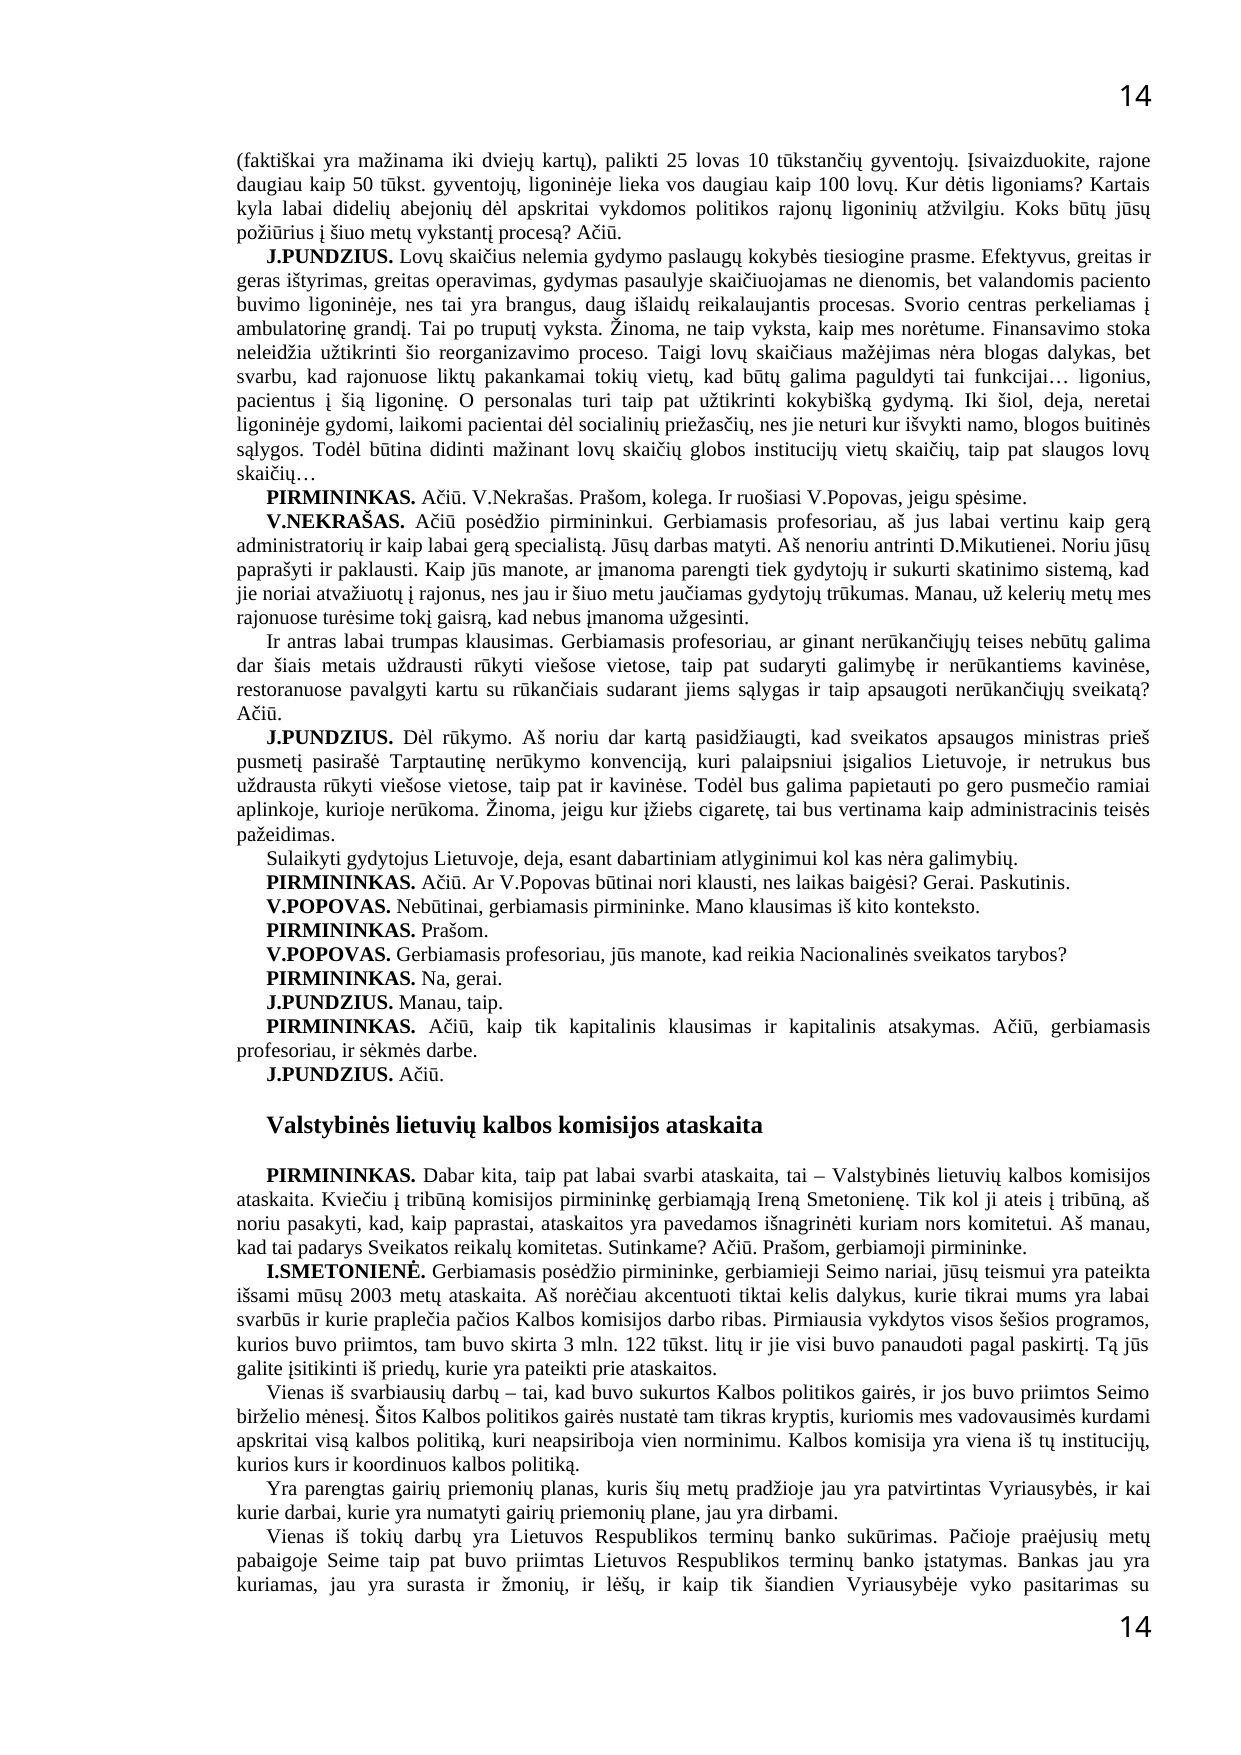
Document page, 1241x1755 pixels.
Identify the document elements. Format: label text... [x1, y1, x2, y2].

text V.POPOVAS. Gerbiamasis profesoriau, jūs manote, kad reikia Nacionalinės sveikatos tarybos? [236, 942, 1152, 966]
text Ir antras labai trumpas klausimas. Gerbiamasis profesoriau, ar ginant nerūkančiųjų teises nebūtų galima dar šiais metais uždrausti rūkyti viešose vietose, taip pat sudaryti galimybę ir nerūkantiems kavinėse, restoranuose pavalgyti kartu su rūkančiais sudarant jiems sąlygas ir taip apsaugoti nerūkančiųjų sveikatą? Ačiū. [236, 629, 1152, 725]
text PIRMININKAS. Ačiū. V.Nekrašas. Prašom, kolega. Ir ruošiasi V.Popovas, jeigu spėsime. [236, 484, 1152, 509]
text Vienas iš tokių darbų yra Lietuvos Respublikos terminų banko sukūrimas. Pačioje praėjusių metų pabaigoje Seime taip pat buvo priimtas Lietuvos Respublikos terminų banko įstatymas. Bankas jau yra kuriamas, jau yra surasta ir žmonių, ir lėšų, ir kaip tik šiandien Vyriausybėje vyko pasitarimas su [236, 1524, 1152, 1596]
text Vienas iš svarbiausių darbų – tai, kad buvo sukurtos Kalbos politikos gairės, ir jos buvo priimtos Seimo birželio mėnesį. Šitos Kalbos politikos gairės nustatė tam tikras kryptis, kuriomis mes vadovausimės kurdami apskritai visą kalbos politiką, kuri neapsiriboja vien norminimu. Kalbos komisija yra viena iš tų institucijų, kurios kurs ir koordinuos kalbos politiką. [236, 1379, 1152, 1476]
text Valstybinės lietuvių kalbos komisijos ataskaita [236, 1110, 1152, 1139]
text (faktiškai yra mažinama iki dviejų kartų), palikti 25 lovas 10 tūkstančių gyventojų. Įsivaizduokite, rajone daugiau kaip 50 tūkst. gyventojų, ligoninėje lieka vos daugiau kaip 100 lovų. Kur dėtis ligoniams? Kartais kyla labai didelių abejonių dėl apskritai vykdomos politikos rajonų ligoninių atžvilgiu. Koks būtų jūsų požiūrius į šiuo metų vykstantį procesą? Ačiū. [236, 148, 1152, 244]
text Sulaikyti gydytojus Lietuvoje, deja, esant dabartiniam atlyginimui kol kas nėra galimybių. [236, 846, 1152, 869]
text Yra parengtas gairių priemonių planas, kuris šių metų pradžioje jau yra patvirtintas Vyriausybės, ir kai kurie darbai, kurie yra numatyti gairių priemonių plane, jau yra dirbami. [236, 1476, 1152, 1524]
text PIRMININKAS. Prašom. [236, 918, 1152, 942]
text PIRMININKAS. Ačiū, kaip tik kapitalinis klausimas ir kapitalinis atsakymas. Ačiū, gerbiamasis profesoriau, ir sėkmės darbe. [236, 1014, 1152, 1062]
text J.PUNDZIUS. Lovų skaičius nelemia gydymo paslaugų kokybės tiesiogine prasme. Efektyvus, greitas ir geras ištyrimas, greitas operavimas, gydymas pasaulyje skaičiuojamas ne dienomis, bet valandomis paciento buvimo ligoninėje, nes tai yra brangus, daug išlaidų reikalaujantis procesas. Svorio centras perkeliamas į ambulatorinę grandį. Tai po truputį vyksta. Žinoma, ne taip vyksta, kaip mes norėtume. Finansavimo stoka neleidžia užtikrinti šio reorganizavimo proceso. Taigi lovų skaičiaus mažėjimas nėra blogas dalykas, bet svarbu, kad rajonuose liktų pakankamai tokių vietų, kad būtų galima paguldyti tai funkcijai… ligonius, pacientus į šią ligoninę. O personalas turi taip pat užtikrinti kokybišką gydymą. Iki šiol, deja, neretai ligoninėje gydomi, laikomi pacientai dėl socialinių priežasčių, nes jie neturi kur išvykti namo, blogos buitinės sąlygos. Todėl būtina didinti mažinant lovų skaičių globos institucijų vietų skaičių, taip pat slaugos lovų skaičių… [236, 244, 1152, 484]
text I.SMETONIENĖ. Gerbiamasis posėdžio pirmininke, gerbiamieji Seimo nariai, jūsų teismui yra pateikta išsami mūsų 2003 metų ataskaita. Aš norėčiau akcentuoti tiktai kelis dalykus, kurie tikrai mums yra labai svarbūs ir kurie praplečia pačios Kalbos komisijos darbo ribas. Pirmiausia vykdytos visos šešios programos, kurios buvo priimtos, tam buvo skirta 3 mln. 122 tūkst. litų ir jie visi buvo panaudoti pagal paskirtį. Tą jūs galite įsitikinti iš priedų, kurie yra pateikti prie ataskaitos. [236, 1259, 1152, 1379]
text J.PUNDZIUS. Manau, taip. [236, 990, 1152, 1014]
text J.PUNDZIUS. Dėl rūkymo. Aš noriu dar kartą pasidžiaugti, kad sveikatos apsaugos ministras prieš pusmetį pasirašė Tarptautinę nerūkymo konvenciją, kuri palaipsniui įsigalios Lietuvoje, ir netrukus bus uždrausta rūkyti viešose vietose, taip pat ir kavinėse. Todėl bus galima papietauti po gero pusmečio ramiai aplinkoje, kurioje nerūkoma. Žinoma, jeigu kur įžiebs cigaretę, tai bus vertinama kaip administracinis teisės pažeidimas. [236, 725, 1152, 846]
text V.POPOVAS. Nebūtinai, gerbiamasis pirmininke. Mano klausimas iš kito konteksto. [236, 894, 1152, 918]
text PIRMININKAS. Na, gerai. [236, 966, 1152, 990]
text PIRMININKAS. Dabar kita, taip pat labai svarbi ataskaita, tai – Valstybinės lietuvių kalbos komisijos ataskaita. Kviečiu į tribūną komisijos pirmininkę gerbiamąją Ireną Smetonienę. Tik kol ji ateis į tribūną, aš noriu pasakyti, kad, kaip paprastai, ataskaitos yra pavedamos išnagrinėti kuriam nors komitetui. Aš manau, kad tai padarys Sveikatos reikalų komitetas. Sutinkame? Ačiū. Prašom, gerbiamoji pirmininke. [236, 1163, 1152, 1259]
text J.PUNDZIUS. Ačiū. [236, 1062, 1152, 1086]
text V.NEKRAŠAS. Ačiū posėdžio pirmininkui. Gerbiamasis profesoriau, aš jus labai vertinu kaip gerą administratorių ir kaip labai gerą specialistą. Jūsų darbas matyti. Aš nenoriu antrinti D.Mikutienei. Noriu jūsų paprašyti ir paklausti. Kaip jūs manote, ar įmanoma parengti tiek gydytojų ir sukurti skatinimo sistemą, kad jie noriai atvažiuotų į rajonus, nes jau ir šiuo metu jaučiamas gydytojų trūkumas. Manau, už kelerių metų mes rajonuose turėsime tokį gaisrą, kad nebus įmanoma užgesinti. [236, 509, 1152, 629]
text PIRMININKAS. Ačiū. Ar V.Popovas būtinai nori klausti, nes laikas baigėsi? Gerai. Paskutinis. [236, 869, 1152, 894]
